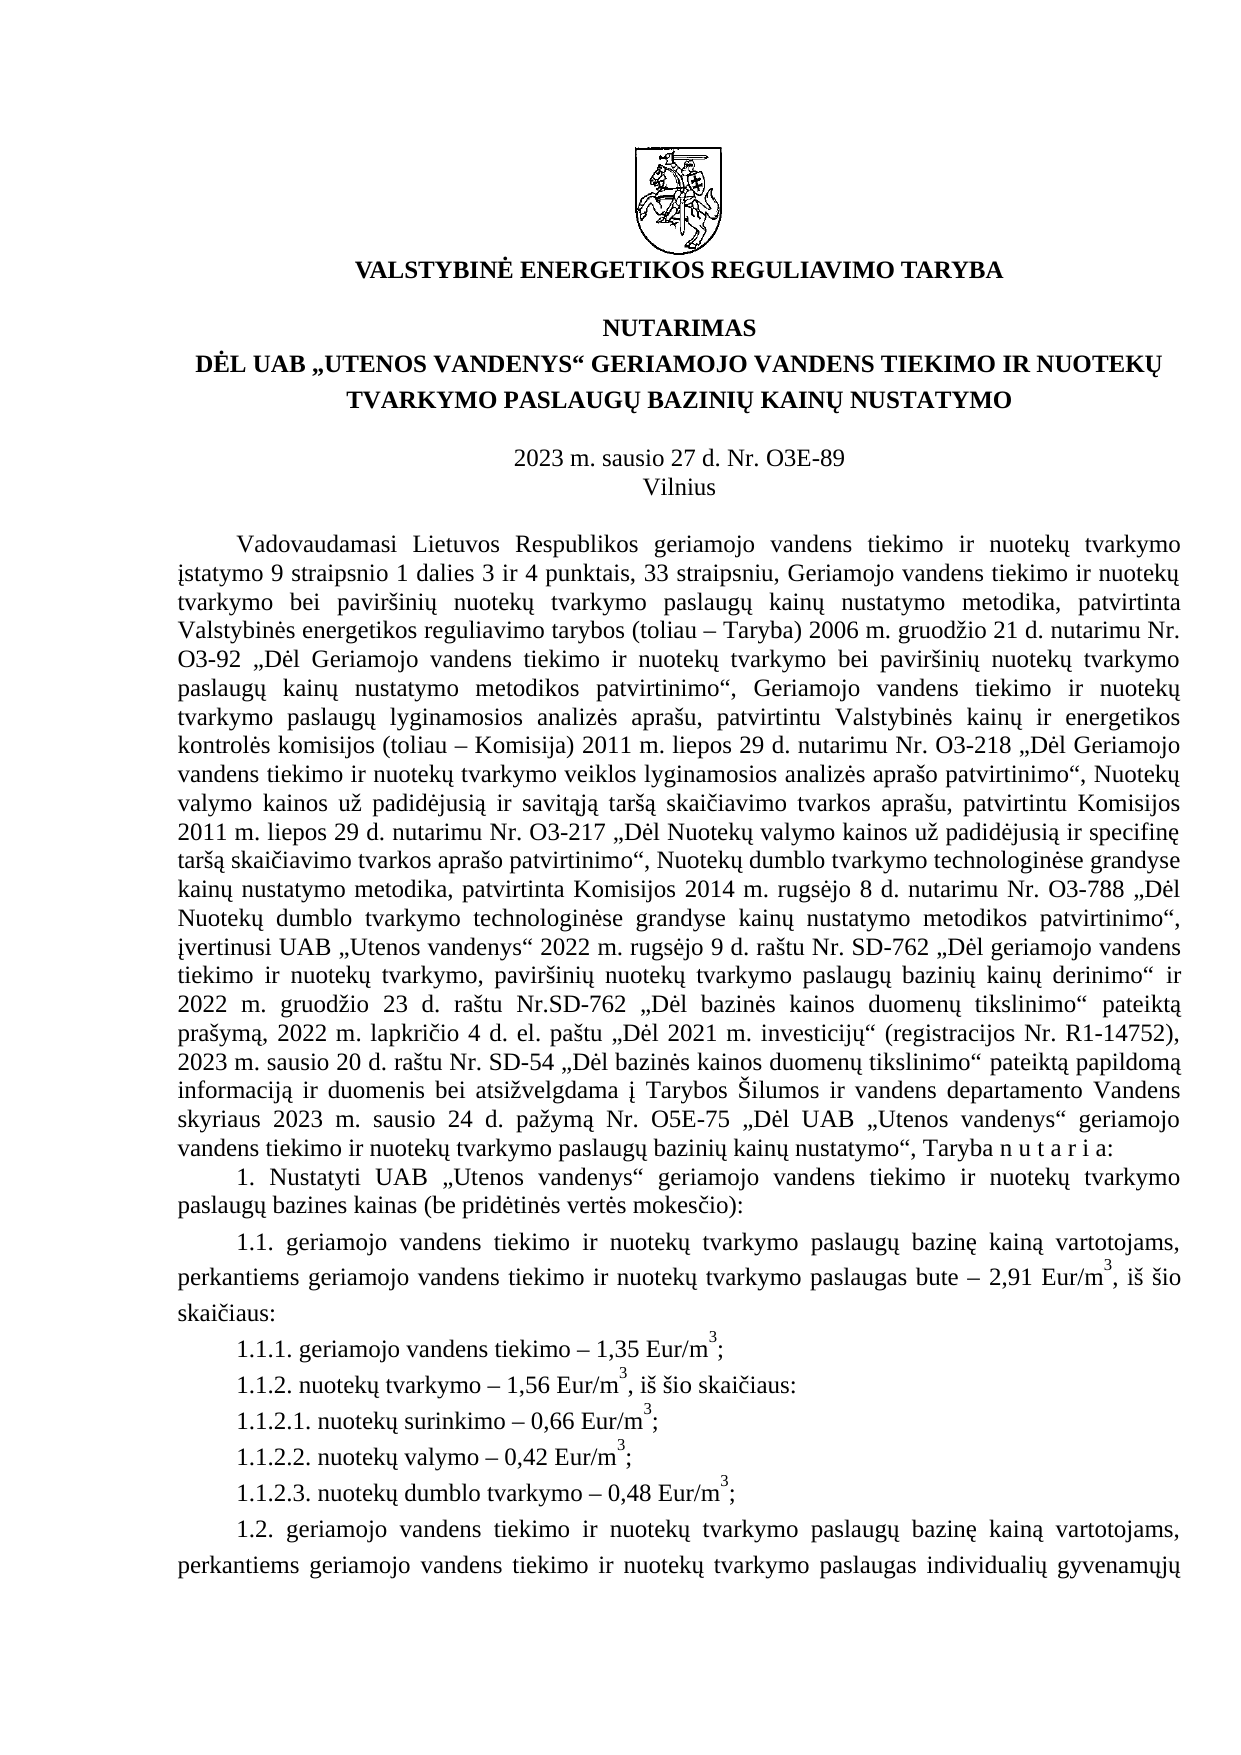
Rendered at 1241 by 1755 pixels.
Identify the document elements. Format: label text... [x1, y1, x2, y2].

text 1.1.2.1. nuotekų surinkimo – 0,66 Eur/m3; [177, 1399, 1181, 1435]
text 2023 m. sausio 27 d. Nr. O3E-89 [177, 443, 1181, 472]
text 1.1. geriamojo vandens tiekimo ir nuotekų tvarkymo paslaugų bazinę kainą vartotojams, perkantiems geriamojo vandens tiekimo ir nuotekų tvarkymo paslaugas bute – 2,91 Eur/m3, iš šio skaičiaus: [177, 1219, 1181, 1327]
text VALSTYBINĖ ENERGETIKOS reguliavimo taryba [177, 255, 1181, 284]
text 1. Nustatyti UAB „Utenos vandenys“ geriamojo vandens tiekimo ir nuotekų tvarkymo paslaugų bazines kainas (be pridėtinės vertės mokesčio): [177, 1162, 1181, 1219]
text Vadovaudamasi Lietuvos Respublikos geriamojo vandens tiekimo ir nuotekų tvarkymo įstatymo 9 straipsnio 1 dalies 3 ir 4 punktais, 33 straipsniu, Geriamojo vandens tiekimo ir nuotekų tvarkymo bei paviršinių nuotekų tvarkymo paslaugų kainų nustatymo metodika, patvirtinta Valstybinės energetikos reguliavimo tarybos (toliau – Taryba) 2006 m. gruodžio 21 d. nutarimu Nr. O3-92 „Dėl Geriamojo vandens tiekimo ir nuotekų tvarkymo bei paviršinių nuotekų tvarkymo paslaugų kainų nustatymo metodikos patvirtinimo“, Geriamojo vandens tiekimo ir nuotekų tvarkymo paslaugų lyginamosios analizės aprašu, patvirtintu Valstybinės kainų ir energetikos kontrolės komisijos (toliau – Komisija) 2011 m. liepos 29 d. nutarimu Nr. O3-218 „Dėl Geriamojo vandens tiekimo ir nuotekų tvarkymo veiklos lyginamosios analizės aprašo patvirtinimo“, Nuotekų valymo kainos už padidėjusią ir savitąją taršą skaičiavimo tvarkos aprašu, patvirtintu Komisijos 2011 m. liepos 29 d. nutarimu Nr. O3-217 „Dėl Nuotekų valymo kainos už padidėjusią ir specifinę taršą skaičiavimo tvarkos aprašo patvirtinimo“, Nuotekų dumblo tvarkymo technologinėse grandyse kainų nustatymo metodika, patvirtinta Komisijos 2014 m. rugsėjo 8 d. nutarimu Nr. O3-788 „Dėl Nuotekų dumblo tvarkymo technologinėse grandyse kainų nustatymo metodikos patvirtinimo“, įvertinusi UAB „Utenos vandenys“ 2022 m. rugsėjo 9 d. raštu Nr. SD-762 „Dėl geriamojo vandens tiekimo ir nuotekų tvarkymo, paviršinių nuotekų tvarkymo paslaugų bazinių kainų derinimo“ ir 2022 m. gruodžio 23 d. raštu Nr.SD-762 „Dėl bazinės kainos duomenų tikslinimo“ pateiktą prašymą, 2022 m. lapkričio 4 d. el. paštu „Dėl 2021 m. investicijų“ (registracijos Nr. R1-14752), 2023 m. sausio 20 d. raštu Nr. SD-54 „Dėl bazinės kainos duomenų tikslinimo“ pateiktą papildomą informaciją ir duomenis bei atsižvelgdama į Tarybos Šilumos ir vandens departamento Vandens skyriaus 2023 m. sausio 24 d. pažymą Nr. O5E-75 „Dėl UAB „Utenos vandenys“ geriamojo vandens tiekimo ir nuotekų tvarkymo paslaugų bazinių kainų nustatymo“, Taryba n u t a r i a: [177, 529, 1181, 1162]
text Nutarimas [177, 313, 1181, 341]
text 1.1.2.3. nuotekų dumblo tvarkymo – 0,48 Eur/m3; [177, 1471, 1181, 1507]
text 1.2. geriamojo vandens tiekimo ir nuotekų tvarkymo paslaugų bazinę kainą vartotojams, perkantiems geriamojo vandens tiekimo ir nuotekų tvarkymo paslaugas individualių gyvenamųjų namų ar kitų patalpų, skirtų asmeninėms, šeimos ar namų reikmėms, įvaduose – 2,86 Eur/m3, iš šio skaičiaus: [177, 1507, 1181, 1579]
text Vilnius [177, 472, 1181, 501]
text 1.1.1. geriamojo vandens tiekimo – 1,35 Eur/m3; [177, 1327, 1181, 1363]
text 1.1.2. nuotekų tvarkymo – 1,56 Eur/m3, iš šio skaičiaus: [177, 1363, 1181, 1399]
text DĖL uab „Utenos vandenys“ Geriamojo vandens tiekimo ir nuotekų tvarkymo paslaugų bazinių kainų nustatymo [177, 341, 1181, 414]
text 1.1.2.2. nuotekų valymo – 0,42 Eur/m3; [177, 1435, 1181, 1471]
